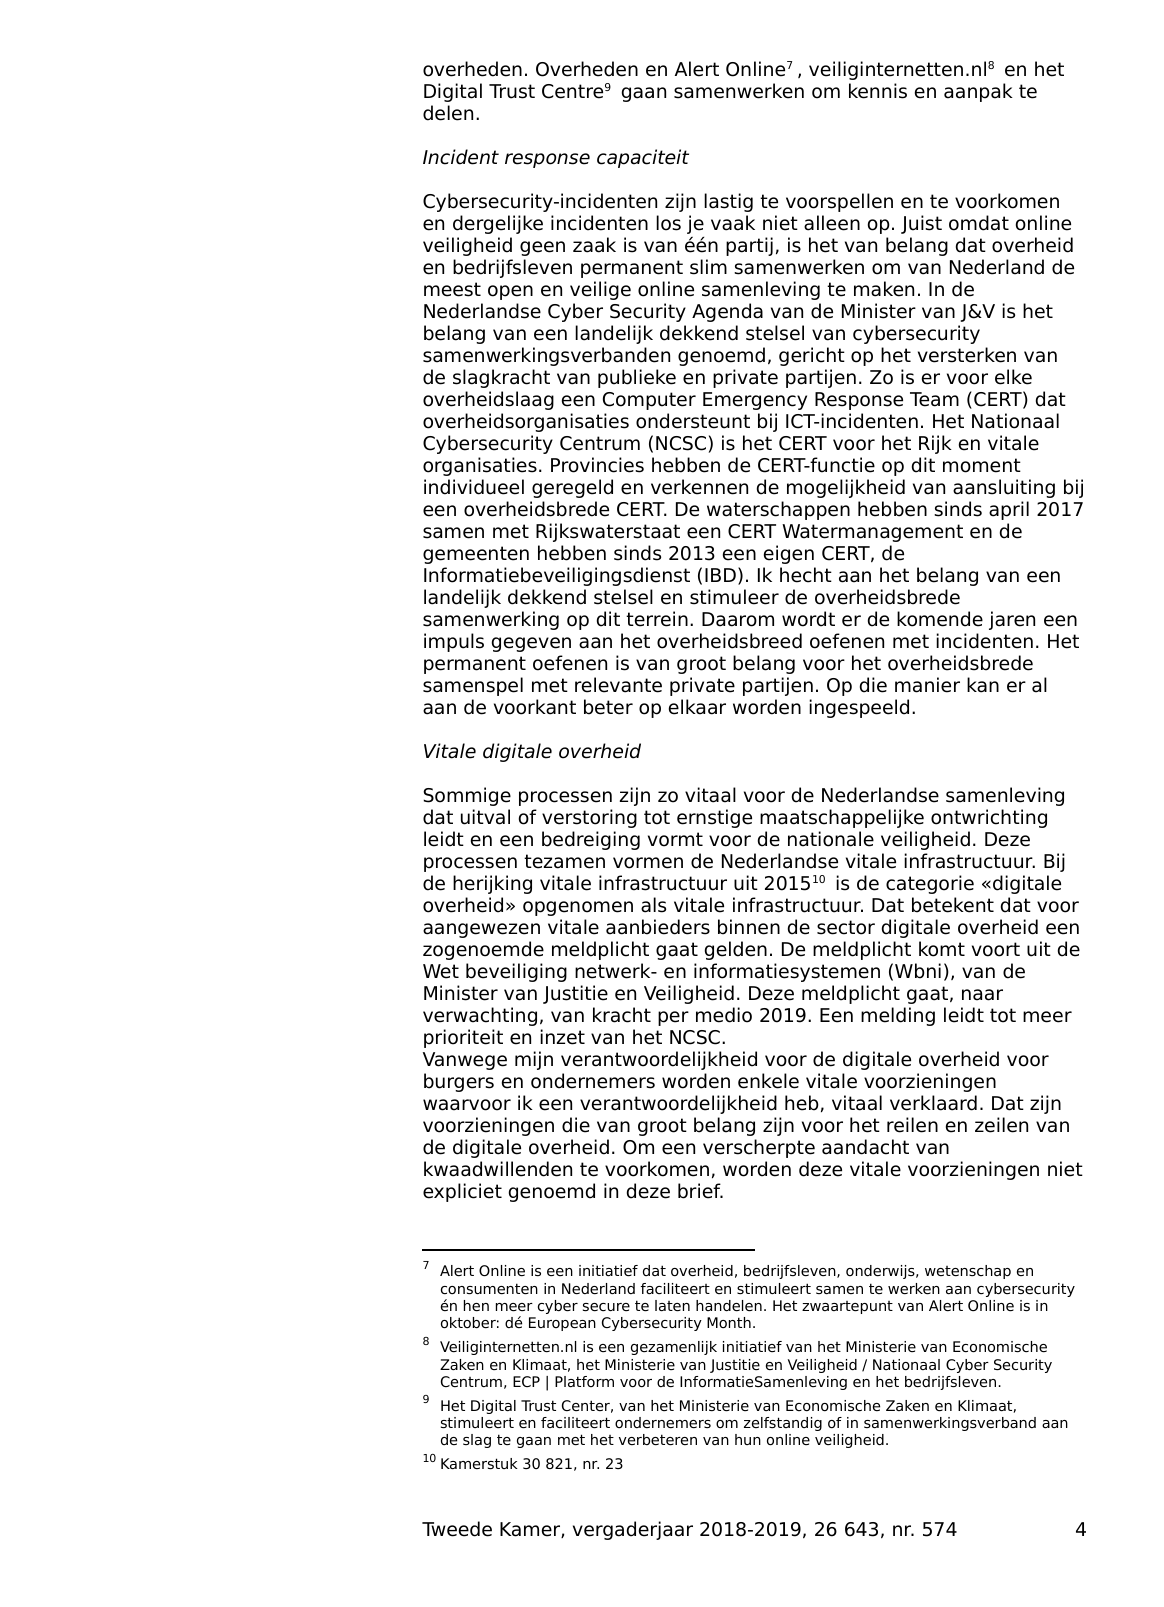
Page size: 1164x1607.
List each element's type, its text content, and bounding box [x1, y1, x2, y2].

subtitle Vitale digitale overheid [422, 741, 1087, 763]
text overheden. Overheden en Alert Online, veiliginternetten.nl en het Digital Trust Centre gaan samenwerken om kennis en aanpak te delen. [422, 59, 1087, 125]
subtitle Incident response capaciteit [422, 147, 1087, 169]
text Kamerstuk 30 821, nr. 23 [422, 1452, 1087, 1474]
text Het Digital Trust Center, van het Ministerie van Economische Zaken en Klimaat, stimuleert en faciliteert ondernemers om zelfstandig of in samenwerkingsverband aan de slag te gaan met het verbeteren van hun online veiligheid. [422, 1393, 1087, 1449]
text Veiliginternetten.nl is een gezamenlijk initiatief van het Ministerie van Economische Zaken en Klimaat, het Ministerie van Justitie en Veiligheid / Nationaal Cyber Security Centrum, ECP | Platform voor de InformatieSamenleving en het bedrijfsleven. [422, 1335, 1087, 1391]
text Alert Online is een initiatief dat overheid, bedrijfsleven, onderwijs, wetenschap en consumenten in Nederland faciliteert en stimuleert samen te werken aan cybersecurity én hen meer cyber secure te laten handelen. Het zwaartepunt van Alert Online is in oktober: dé European Cybersecurity Month. [422, 1259, 1087, 1332]
text Cybersecurity-incidenten zijn lastig te voorspellen en te voorkomen en dergelijke incidenten los je vaak niet alleen op. Juist omdat online veiligheid geen zaak is van één partij, is het van belang dat overheid en bedrijfsleven permanent slim samenwerken om van Nederland de meest open en veilige online samenleving te maken. In de Nederlandse Cyber Security Agenda van de Minister van J&V is het belang van een landelijk dekkend stelsel van cybersecurity samenwerkingsverbanden genoemd, gericht op het versterken van de slagkracht van publieke en private partijen. Zo is er voor elke overheidslaag een Computer Emergency Response Team (CERT) dat overheidsorganisaties ondersteunt bij ICT-incidenten. Het Nationaal Cybersecurity Centrum (NCSC) is het CERT voor het Rijk en vitale organisaties. Provincies hebben de CERT-functie op dit moment individueel geregeld en verkennen de mogelijkheid van aansluiting bij een overheidsbrede CERT. De waterschappen hebben sinds april 2017 samen met Rijkswaterstaat een CERT Watermanagement en de gemeenten hebben sinds 2013 een eigen CERT, de Informatiebeveiligingsdienst (IBD). Ik hecht aan het belang van een landelijk dekkend stelsel en stimuleer de overheidsbrede samenwerking op dit terrein. Daarom wordt er de komende jaren een impuls gegeven aan het overheidsbreed oefenen met incidenten. Het permanent oefenen is van groot belang voor het overheidsbrede samenspel met relevante private partijen. Op die manier kan er al aan de voorkant beter op elkaar worden ingespeeld. [422, 191, 1087, 719]
text Vanwege mijn verantwoordelijkheid voor de digitale overheid voor burgers en ondernemers worden enkele vitale voorzieningen waarvoor ik een verantwoordelijkheid heb, vitaal verklaard. Dat zijn voorzieningen die van groot belang zijn voor het reilen en zeilen van de digitale overheid. Om een verscherpte aandacht van kwaadwillenden te voorkomen, worden deze vitale voorzieningen niet expliciet genoemd in deze brief. [422, 1049, 1087, 1203]
text Sommige processen zijn zo vitaal voor de Nederlandse samenleving dat uitval of verstoring tot ernstige maatschappelijke ontwrichting leidt en een bedreiging vormt voor de nationale veiligheid. Deze processen tezamen vormen de Nederlandse vitale infrastructuur. Bij de herijking vitale infrastructuur uit 2015 is de categorie «digitale overheid» opgenomen als vitale infrastructuur. Dat betekent dat voor aangewezen vitale aanbieders binnen de sector digitale overheid een zogenoemde meldplicht gaat gelden. De meldplicht komt voort uit de Wet beveiliging netwerk- en informatiesystemen (Wbni), van de Minister van Justitie en Veiligheid. Deze meldplicht gaat, naar verwachting, van kracht per medio 2019. Een melding leidt tot meer prioriteit en inzet van het NCSC. [422, 785, 1087, 1049]
